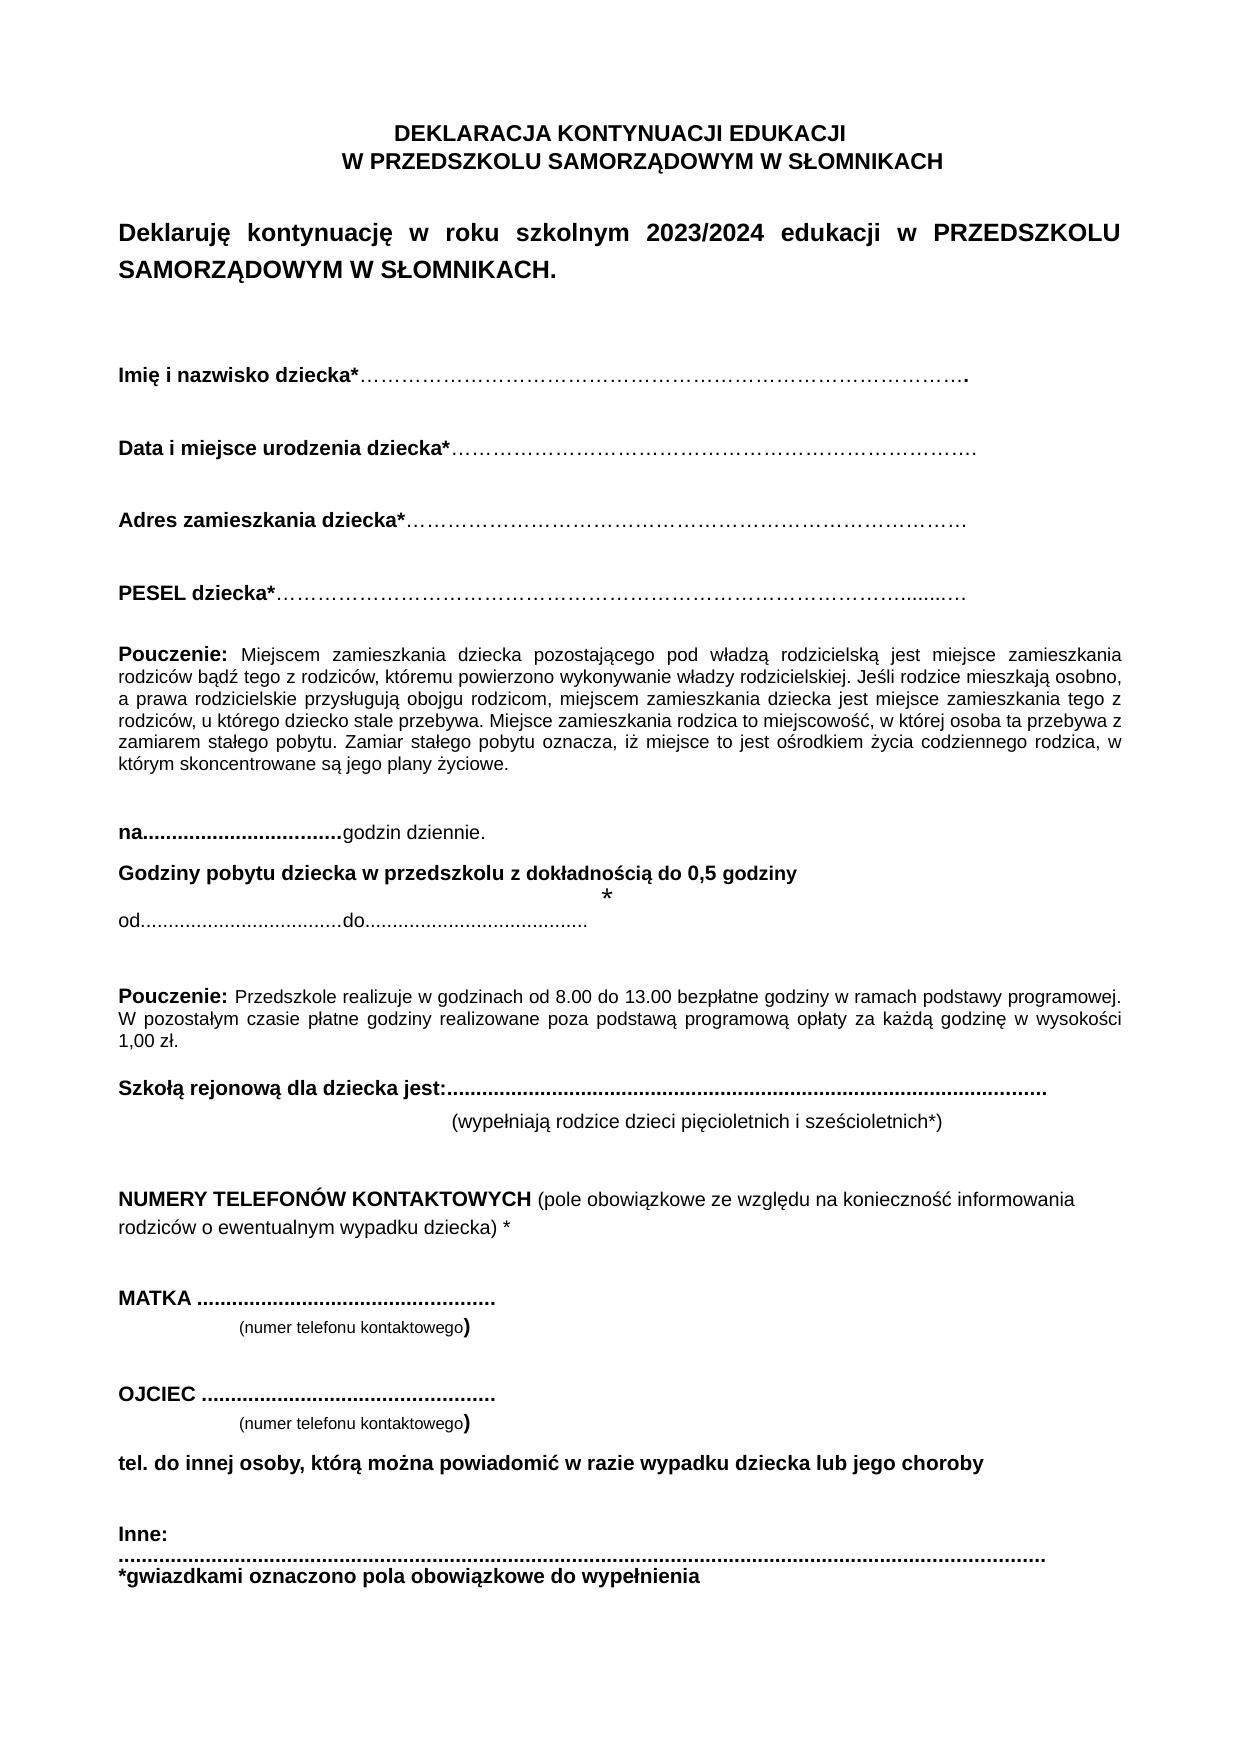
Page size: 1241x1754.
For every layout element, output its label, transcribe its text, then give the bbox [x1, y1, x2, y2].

text Pouczenie: Miejscem zamieszkania dziecka pozostającego pod władzą rodzicielską jest miejsce zamieszkania rodziców bądź tego z rodziców, któremu powierzono wykonywanie władzy rodzicielskiej. Jeśli rodzice mieszkają osobno, a prawa rodzicielskie przysługują obojgu rodzicom, miejscem zamieszkania dziecka jest miejsce zamieszkania tego z rodziców, u którego dziecko stale przebywa. Miejsce zamieszkania rodzica to miejscowość, w której osoba ta przebywa z zamiarem stałego pobytu. Zamiar stałego pobytu oznacza, iż miejsce to jest ośrodkiem życia codziennego rodzica, w którym skoncentrowane są jego plany życiowe. [118, 644, 1122, 775]
text PESEL dziecka*………………………………………………………………………………........… [118, 572, 1122, 608]
text Godziny pobytu dziecka w przedszkolu z dokładnością do 0,5 godziny [118, 863, 1122, 884]
text MATKA [118, 1288, 1122, 1309]
text na godzin dziennie. [118, 823, 1122, 844]
text Adres zamieszkania dziecka*……………………………………………………………………… [118, 499, 1122, 535]
text DEKLARACJA KONTYNUACJI EDUKACJI W PRZEDSZKOLU SAMORZĄDOWYM W SŁOMNIKACH [118, 118, 1122, 175]
text * [599, 887, 1122, 912]
text OJCIEC [118, 1385, 1122, 1406]
text (wypełniają rodzice dzieci pięcioletnich i sześcioletnich*) [451, 1113, 1122, 1133]
text Data i miejsce urodzenia dziecka*…………………………………………………………………. [118, 426, 1122, 462]
text NUMERY TELEFONÓW KONTAKTOWYCH (pole obowiązkowe ze względu na konieczność informowania rodziców o ewentualnym wypadku dziecka) * [118, 1183, 1122, 1241]
text Pouczenie: Przedszkole realizuje w godzinach od 8.00 do 13.00 bezpłatne godziny w ramach podstawy programowej. W pozostałym czasie płatne godziny realizowane poza podstawą programową opłaty za każdą godzinę w wysokości 1,00 zł. [118, 986, 1122, 1052]
text (numer telefonu kontaktowego) [239, 1413, 1122, 1433]
text Deklaruję kontynuację w roku szkolnym 2023/2024 edukacji w PRZEDSZKOLU SAMORZĄDOWYM W SŁOMNIKACH. [118, 213, 1122, 285]
text Inne: *gwiazdkami oznaczono pola obowiązkowe do wypełnienia [118, 1525, 1122, 1587]
text od do [118, 912, 1122, 932]
text (numer telefonu kontaktowego) [239, 1317, 1122, 1338]
text tel. do innej osoby, którą można powiadomić w razie wypadku dziecka lub jego choroby [118, 1453, 1122, 1474]
text Szkołą rejonową dla dziecka jest: [118, 1078, 1122, 1099]
text Imię i nazwisko dziecka*……………………………………………………………………………. [118, 322, 1122, 390]
